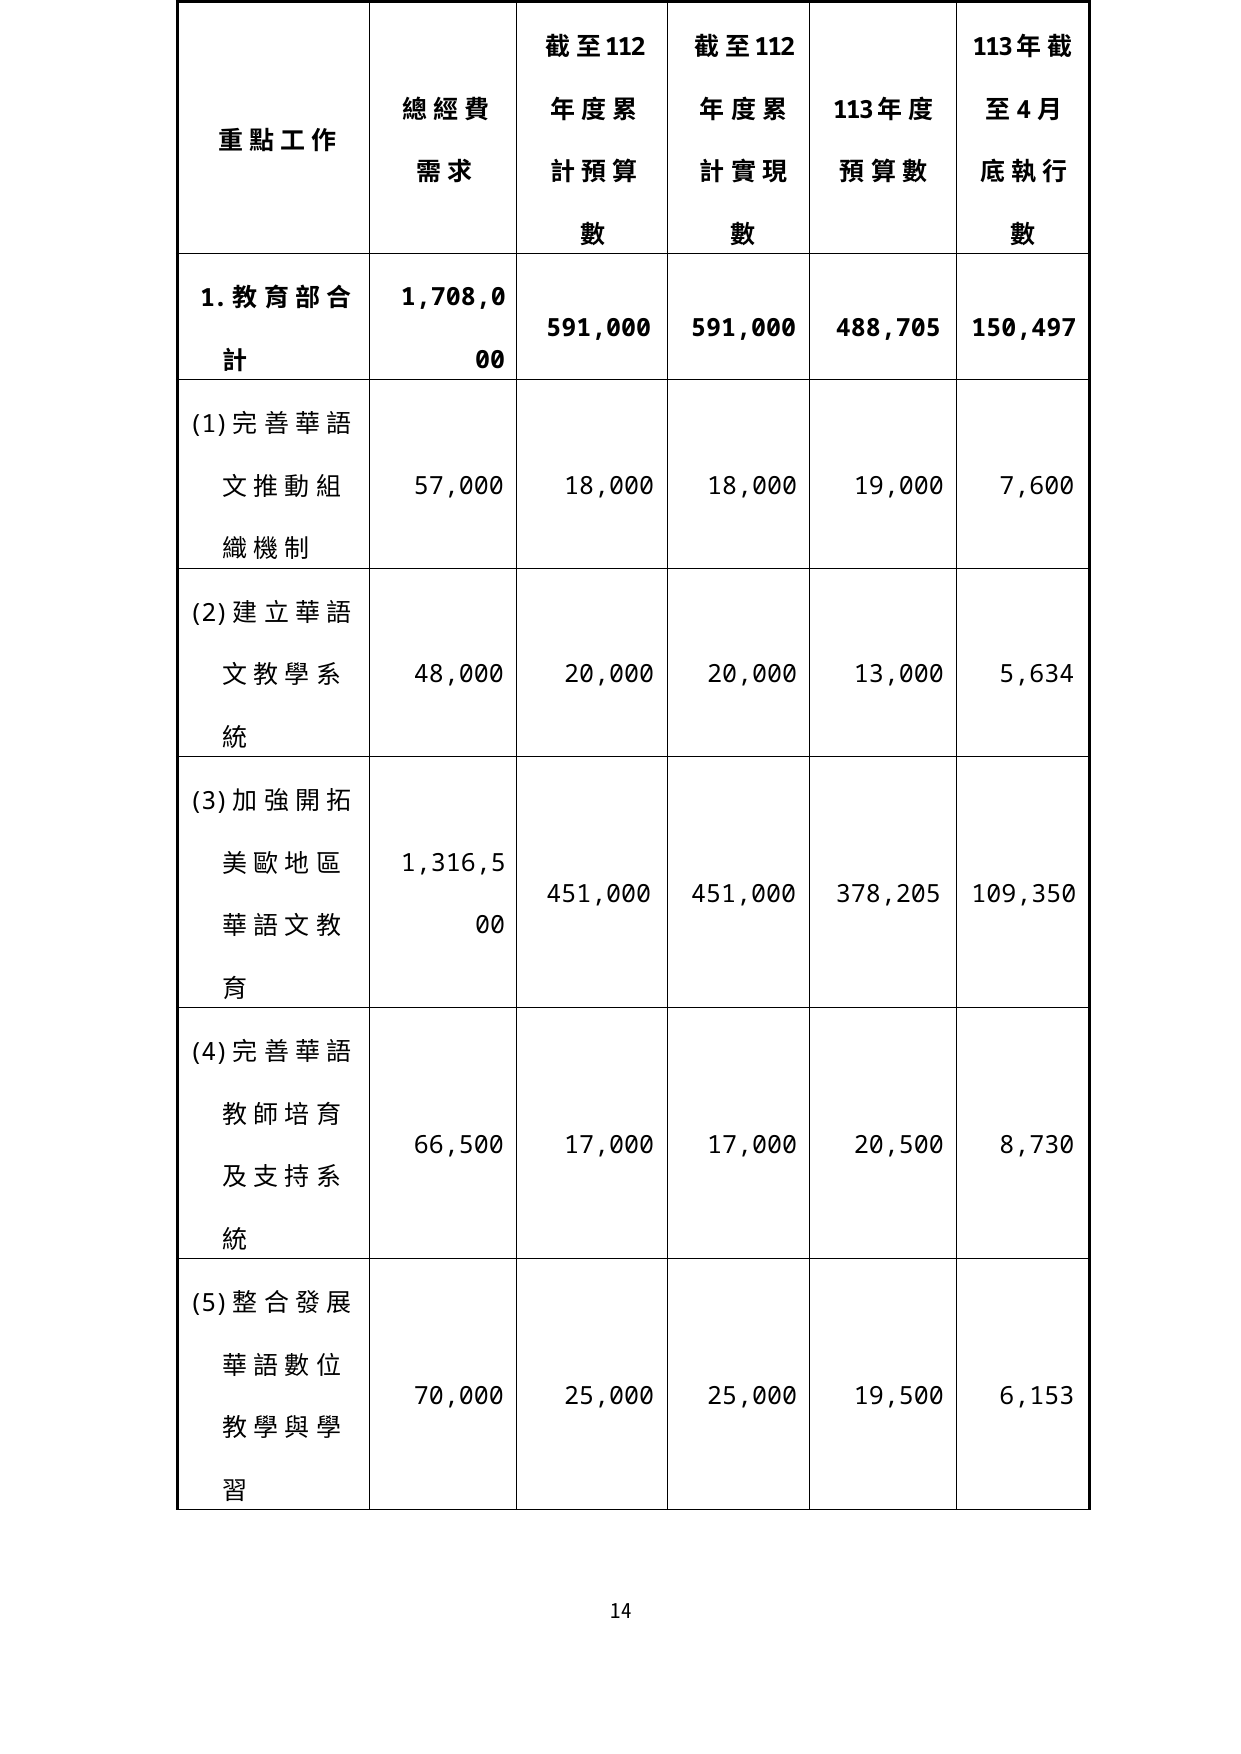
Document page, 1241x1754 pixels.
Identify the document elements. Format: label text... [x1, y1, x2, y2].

table_cell (3)加強開拓美歐地區華語文教育 [179, 757, 369, 1007]
table_cell (1)完善華語文推動組織機制 [179, 380, 369, 568]
table_cell 1,316,500 [370, 757, 516, 1007]
table_cell 13,000 [810, 569, 956, 756]
table_cell 451,000 [517, 757, 667, 1007]
table_header 重點工作 [179, 3, 369, 253]
table_cell 57,000 [370, 380, 516, 568]
table_cell 20,000 [517, 569, 667, 756]
table_cell 109,350 [957, 757, 1088, 1007]
table_cell 18,000 [517, 380, 667, 568]
table_cell 451,000 [668, 757, 809, 1007]
table_cell 1.教育部合計 [179, 254, 369, 379]
table_cell 5,634 [957, 569, 1088, 756]
table_cell (5)整合發展華語數位教學與學習 [179, 1259, 369, 1509]
table_cell 18,000 [668, 380, 809, 568]
table_cell 17,000 [668, 1008, 809, 1258]
table_header 總經費需求 [370, 3, 516, 253]
table_cell 6,153 [957, 1259, 1088, 1509]
table_cell 66,500 [370, 1008, 516, 1258]
table_cell 488,705 [810, 254, 956, 379]
table_header 截至112年度累計預算數 [517, 3, 667, 253]
table_cell 19,000 [810, 380, 956, 568]
table_cell 150,497 [957, 254, 1088, 379]
table_cell 1,708,000 [370, 254, 516, 379]
table_cell 20,500 [810, 1008, 956, 1258]
table_cell 17,000 [517, 1008, 667, 1258]
table_header 截至112年度累計實現數 [668, 3, 809, 253]
table_header 113年截至4月底執行數 [957, 3, 1088, 253]
table_cell 25,000 [668, 1259, 809, 1509]
table_cell 70,000 [370, 1259, 516, 1509]
table_cell 8,730 [957, 1008, 1088, 1258]
table_cell 591,000 [668, 254, 809, 379]
table_cell 591,000 [517, 254, 667, 379]
table_cell 19,500 [810, 1259, 956, 1509]
table_header 113年度預算數 [810, 3, 956, 253]
table_cell (2)建立華語文教學系統 [179, 569, 369, 756]
table_cell (4)完善華語教師培育及支持系統 [179, 1008, 369, 1258]
table_cell 20,000 [668, 569, 809, 756]
table_cell 7,600 [957, 380, 1088, 568]
table_cell 25,000 [517, 1259, 667, 1509]
table_cell 378,205 [810, 757, 956, 1007]
table_cell 48,000 [370, 569, 516, 756]
